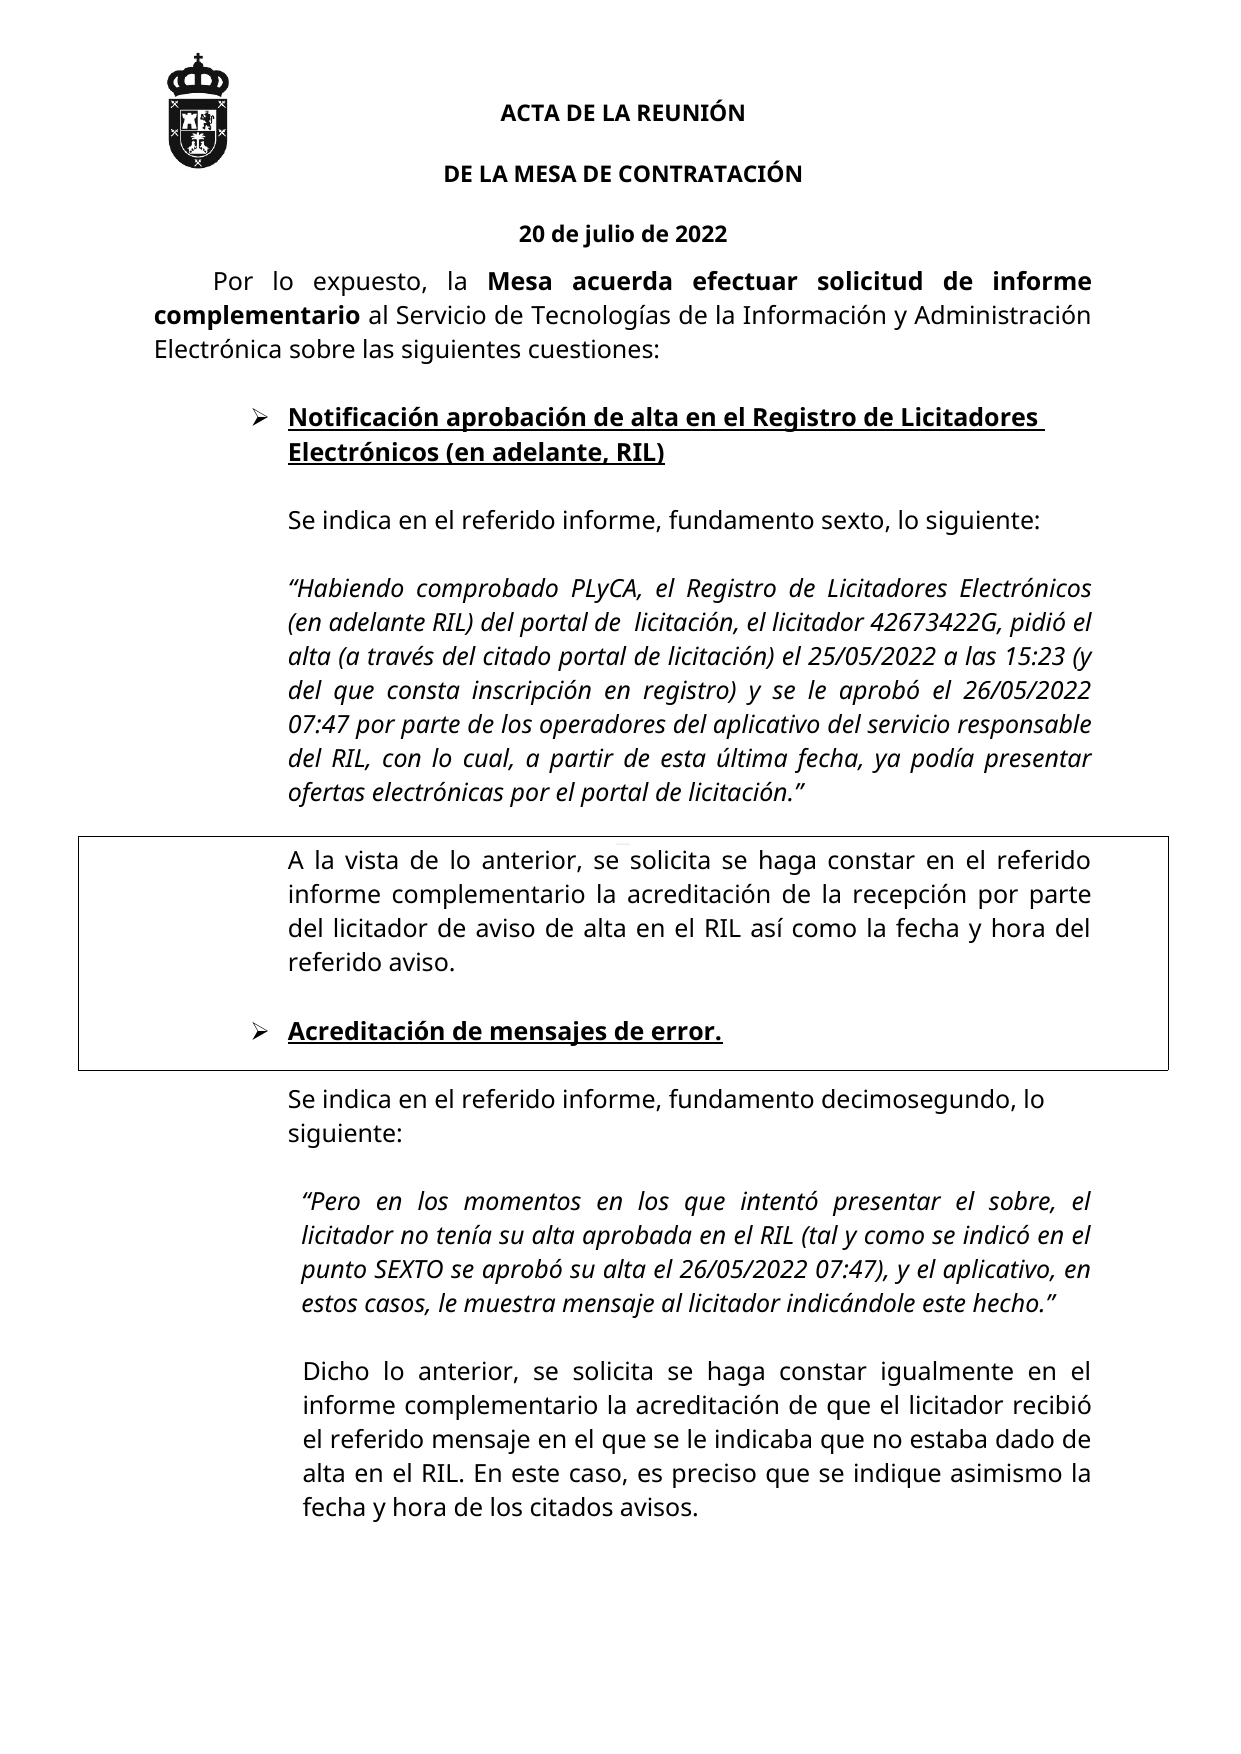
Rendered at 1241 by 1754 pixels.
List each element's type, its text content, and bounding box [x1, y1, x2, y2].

subtitle Dicho lo anterior, se solicita se haga constar igualmente en el informe complementario la acreditación de que el licitador recibió el referido mensaje en el que se le indicaba que no estaba dado de alta en el RIL. En este caso, es preciso que se indique asimismo la fecha y hora de los citados avisos. [302, 1354, 1093, 1524]
list Acreditación de mensajes de error. [250, 1013, 1093, 1047]
picture [164, 50, 231, 171]
list Notificación aprobación de alta en el Registro de Licitadores Electrónicos (en adelante, RIL) [250, 400, 1093, 468]
list Se indica en el referido informe, fundamento decimosegundo, lo siguiente: [288, 1081, 1093, 1149]
list “Habiendo comprobado PLyCA, el Registro de Licitadores Electrónicos (en adelante RIL) del portal de licitación, el licitador 42673422G, pidió el alta (a través del citado portal de licitación) el 25/05/2022 a las 15:23 (y del que consta inscripción en registro) y se le aprobó el 26/05/2022 07:47 por parte de los operadores del aplicativo del servicio responsable del RIL, con lo cual, a partir de esta última fecha, ya podía presentar ofertas electrónicas por el portal de licitación.” [288, 570, 1093, 809]
list A la vista de lo anterior, se solicita se haga constar en el referido informe complementario la acreditación de la recepción por parte del licitador de aviso de alta en el RIL así como la fecha y hora del referido aviso. [288, 843, 1093, 979]
text Por lo expuesto, la Mesa acuerda efectuar solicitud de informe complementario al Servicio de Tecnologías de la Información y Administración Electrónica sobre las siguientes cuestiones: [153, 264, 1093, 366]
list Se indica en el referido informe, fundamento sexto, lo siguiente: [288, 502, 1093, 536]
list “Pero en los momentos en los que intentó presentar el sobre, el licitador no tenía su alta aprobada en el RIL (tal y como se indicó en el punto SEXTO se aprobó su alta el 26/05/2022 07:47), y el aplicativo, en estos casos, le muestra mensaje al licitador indicándole este hecho.” [301, 1183, 1093, 1320]
